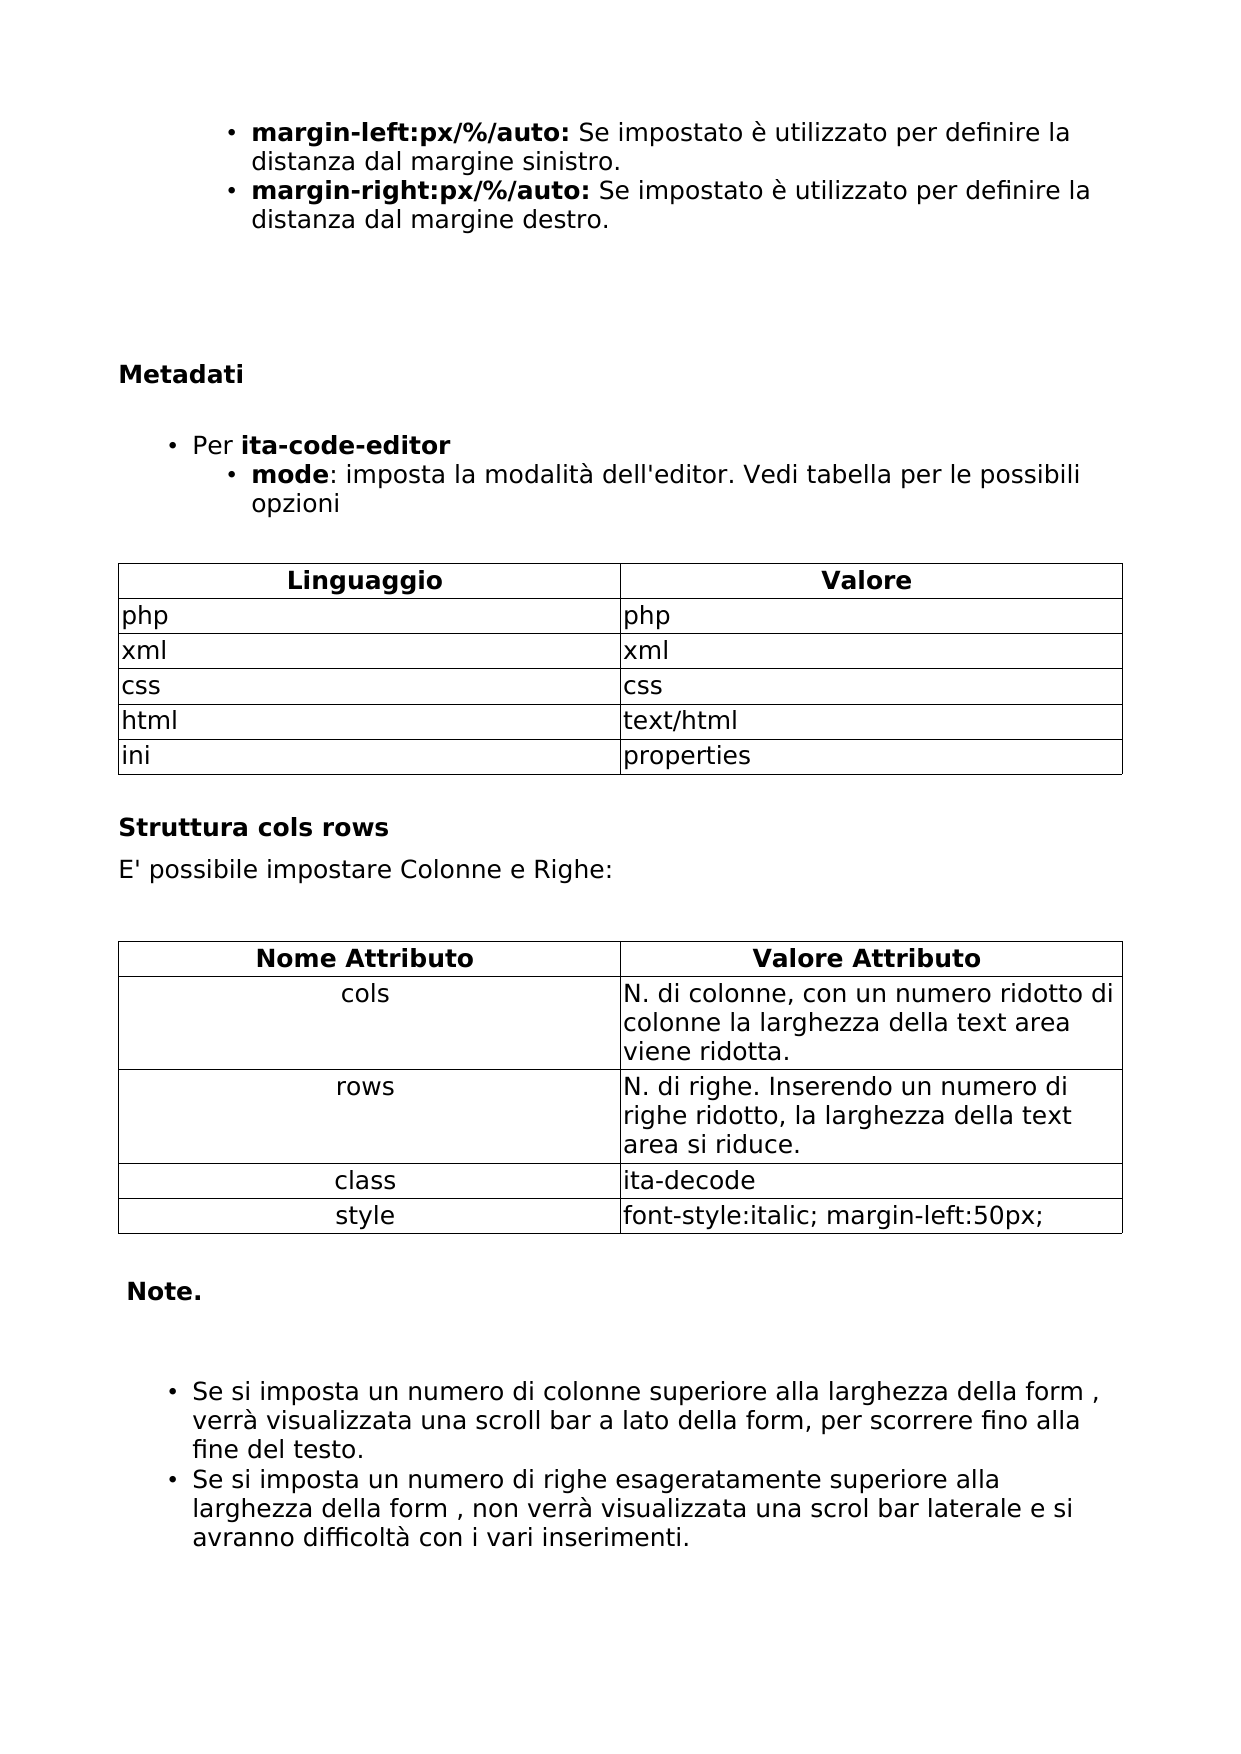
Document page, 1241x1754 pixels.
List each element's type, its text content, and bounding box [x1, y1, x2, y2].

table_cell N. di righe. Inserendo un numero di righe ridotto, la larghezza della text area si riduce. [621, 1070, 1122, 1163]
list Per ita-code-editor [177, 431, 1122, 460]
table_cell ita-decode [621, 1164, 1122, 1198]
subtitle Metadati [118, 360, 1122, 389]
table_cell font-style:italic; margin-left:50px; [621, 1199, 1122, 1233]
table_cell text/html [621, 705, 1122, 738]
list Se si imposta un numero di righe esageratamente superiore alla larghezza della form , non verrà visualizzata una scrol bar laterale e si avranno difficoltà con i vari inserimenti. [177, 1465, 1122, 1552]
table_cell cols [119, 977, 620, 1069]
table_cell N. di colonne, con un numero ridotto di colonne la larghezza della text area viene ridotta. [621, 977, 1122, 1069]
table_header Linguaggio [119, 564, 620, 598]
subtitle Struttura cols rows [118, 813, 1122, 843]
table_cell xml [119, 634, 620, 668]
table_cell properties [621, 740, 1122, 774]
list margin-right:px/%/auto: Se impostato è utilizzato per definire la distanza dal margine destro. [236, 176, 1122, 235]
table_cell html [119, 705, 620, 738]
text E' possibile impostare Colonne e Righe: [118, 855, 1122, 913]
table_cell php [621, 599, 1122, 633]
table_cell css [119, 669, 620, 703]
table_cell class [119, 1164, 620, 1198]
list mode: imposta la modalità dell'editor. Vedi tabella per le possibili opzioni [236, 460, 1122, 519]
table_cell rows [119, 1070, 620, 1163]
table_header Nome Attributo [119, 942, 620, 976]
table_cell ini [119, 740, 620, 774]
table_header Valore [621, 564, 1122, 598]
table_header Valore Attributo [621, 942, 1122, 976]
list margin-left:px/%/auto: Se impostato è utilizzato per definire la distanza dal margine sinistro. [236, 118, 1122, 176]
table_cell xml [621, 634, 1122, 668]
list Se si imposta un numero di colonne superiore alla larghezza della form , verrà visualizzata una scroll bar a lato della form, per scorrere fino alla fine del testo. [177, 1377, 1122, 1465]
text Note. [118, 1248, 1122, 1335]
table_cell php [119, 599, 620, 633]
table_cell style [119, 1199, 620, 1233]
table_cell css [621, 669, 1122, 703]
